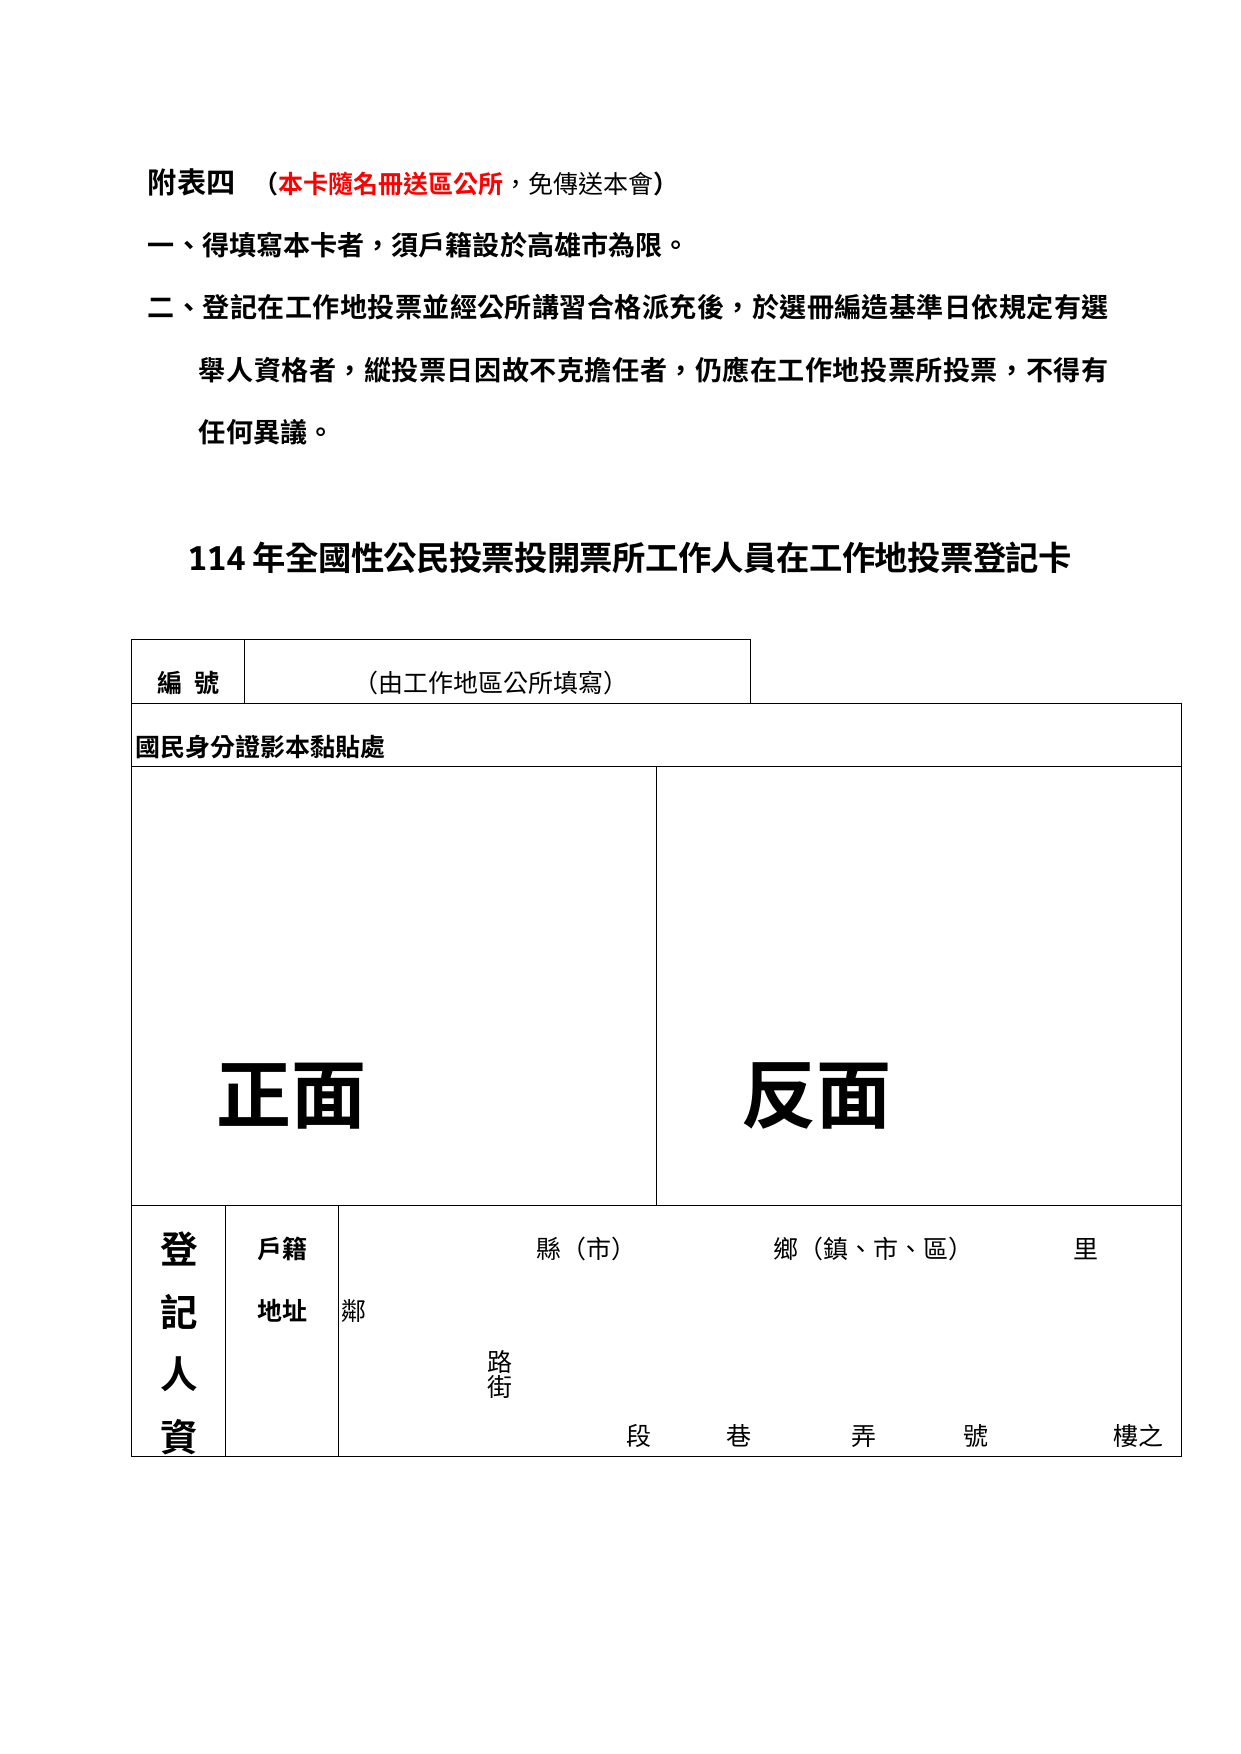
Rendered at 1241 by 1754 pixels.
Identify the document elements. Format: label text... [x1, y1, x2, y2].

table_header 編 號 [132, 640, 244, 703]
text 114年全國性公民投票投開票所工作人員在工作地投票登記卡 [148, 514, 1112, 577]
table_cell 戶籍 地址 [226, 1206, 338, 1456]
table_cell 正面 [132, 767, 656, 1205]
table_cell 國民身分證影本黏貼處 [132, 704, 1181, 766]
table_header [751, 639, 1182, 703]
text 二、登記在工作地投票並經公所講習合格派充後，於選冊編造基準日依規定有選舉人資格者，縱投票日因故不克擔任者，仍應在工作地投票所投票，不得有任何異議。 [148, 264, 1112, 452]
table_header （由工作地區公所填寫） [245, 640, 750, 703]
table_cell 登 記 人 資 [132, 1206, 225, 1456]
text 一、得填寫本卡者，須戶籍設於高雄市為限。 [148, 202, 1112, 264]
text 附表四 （本卡隨名冊送區公所，免傳送本會） [148, 139, 1093, 202]
table_cell 反面 [657, 767, 1181, 1205]
table_cell 縣（市） 鄉（鎮、市、區） 里 鄰 段 巷 弄 號 樓之 [339, 1206, 1181, 1456]
